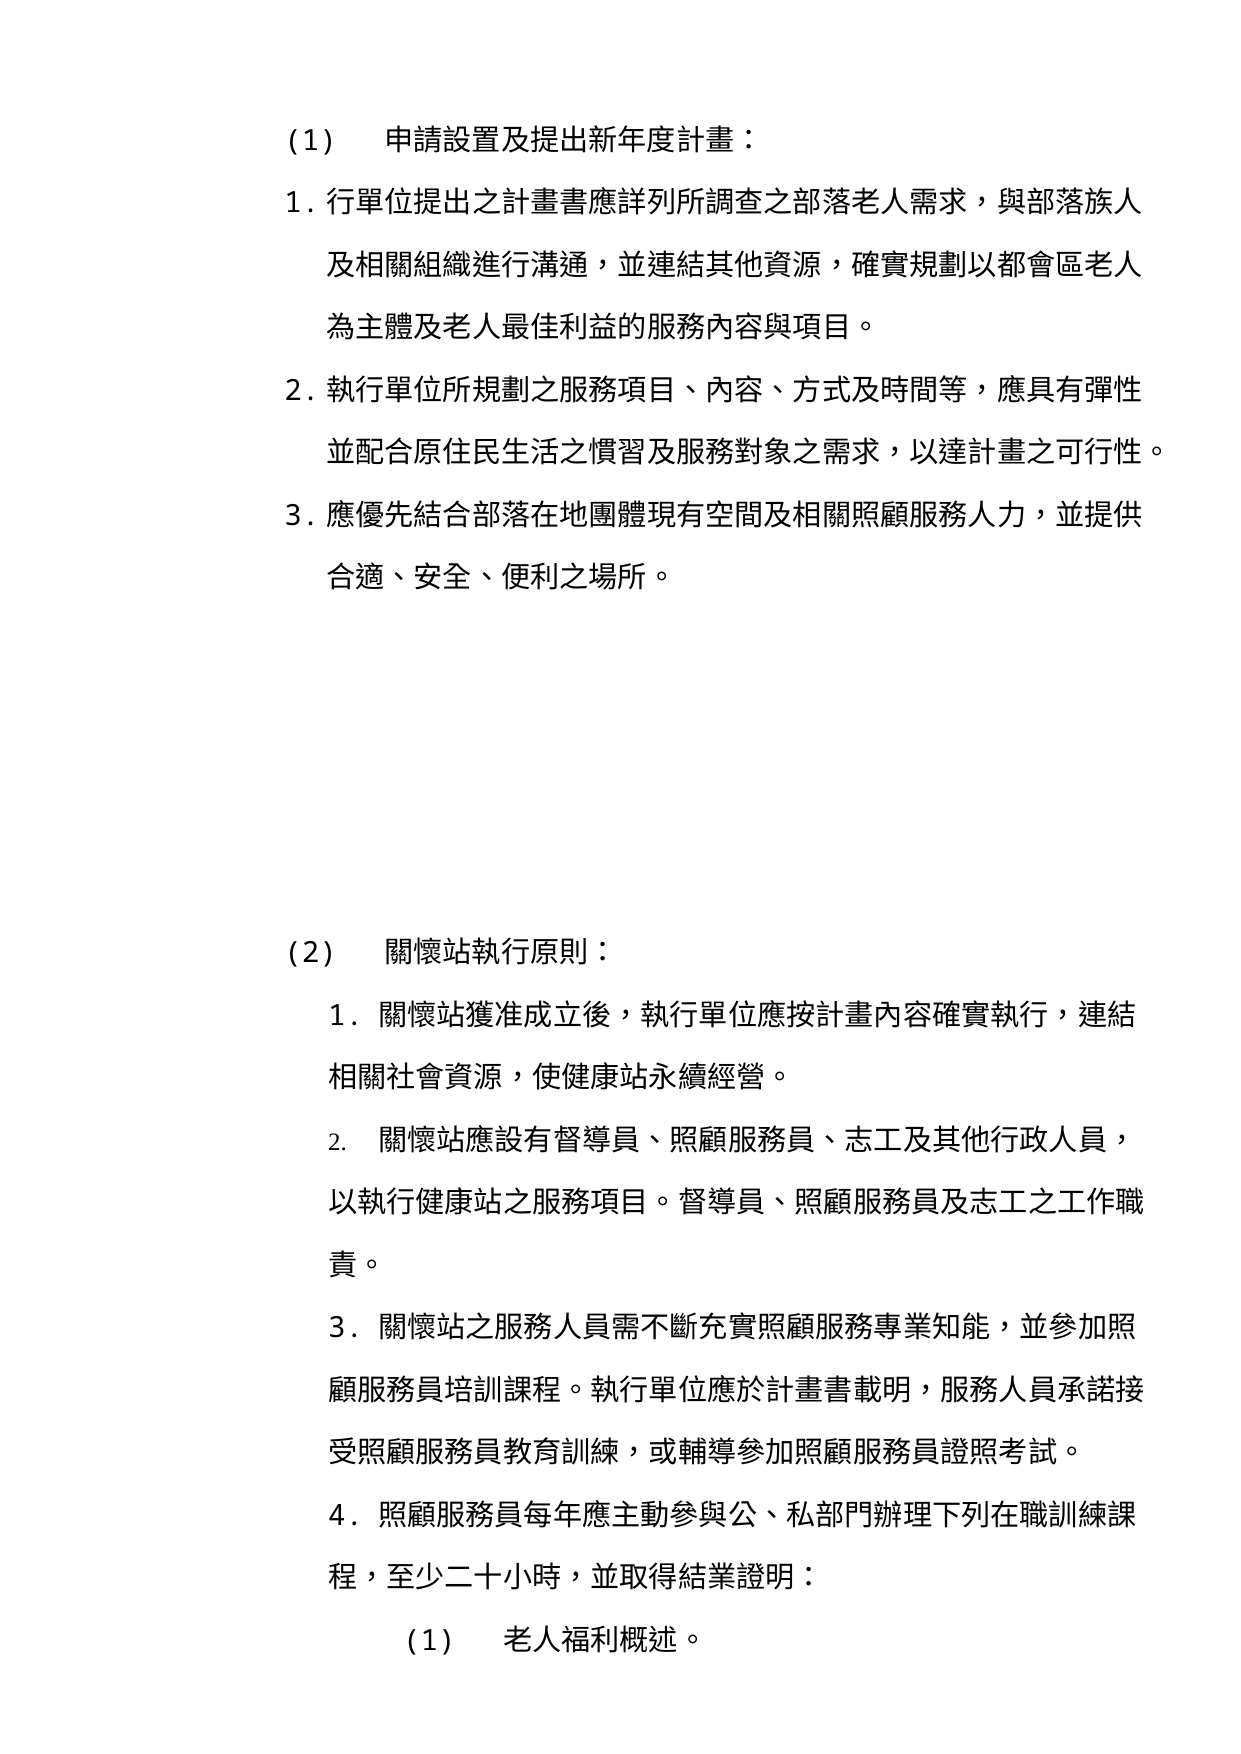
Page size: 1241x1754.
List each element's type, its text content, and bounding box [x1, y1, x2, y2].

list 關懷站之服務人員需不斷充實照顧服務專業知能，並參加照顧服務員培訓課程。執行單位應於計畫書載明，服務人員承諾接受照顧服務員教育訓練，或輔導參加照顧服務員證照考試。 [328, 1283, 1165, 1471]
list 關懷站應設有督導員、照顧服務員、志工及其他行政人員，以執行健康站之服務項目。督導員、照顧服務員及志工之工作職責。 [328, 1096, 1165, 1283]
list 申請設置及提出新年度計畫： [284, 96, 1165, 158]
list 執行單位所規劃之服務項目、內容、方式及時間等，應具有彈性並配合原住民生活之慣習及服務對象之需求，以達計畫之可行性。 [284, 346, 1165, 471]
list 關懷站獲准成立後，執行單位應按計畫內容確實執行，連結相關社會資源，使健康站永續經營。 [328, 971, 1165, 1096]
list 行單位提出之計畫書應詳列所調查之部落老人需求，與部落族人及相關組織進行溝通，並連結其他資源，確實規劃以都會區老人為主體及老人最佳利益的服務內容與項目。 [284, 158, 1165, 346]
list 老人福利概述。 [403, 1596, 1165, 1658]
list 應優先結合部落在地團體現有空間及相關照顧服務人力，並提供合適、安全、便利之場所。 [284, 471, 1165, 596]
list 關懷站執行原則： [284, 908, 1165, 971]
list 照顧服務員每年應主動參與公、私部門辦理下列在職訓練課程，至少二十小時，並取得結業證明： [328, 1471, 1165, 1596]
